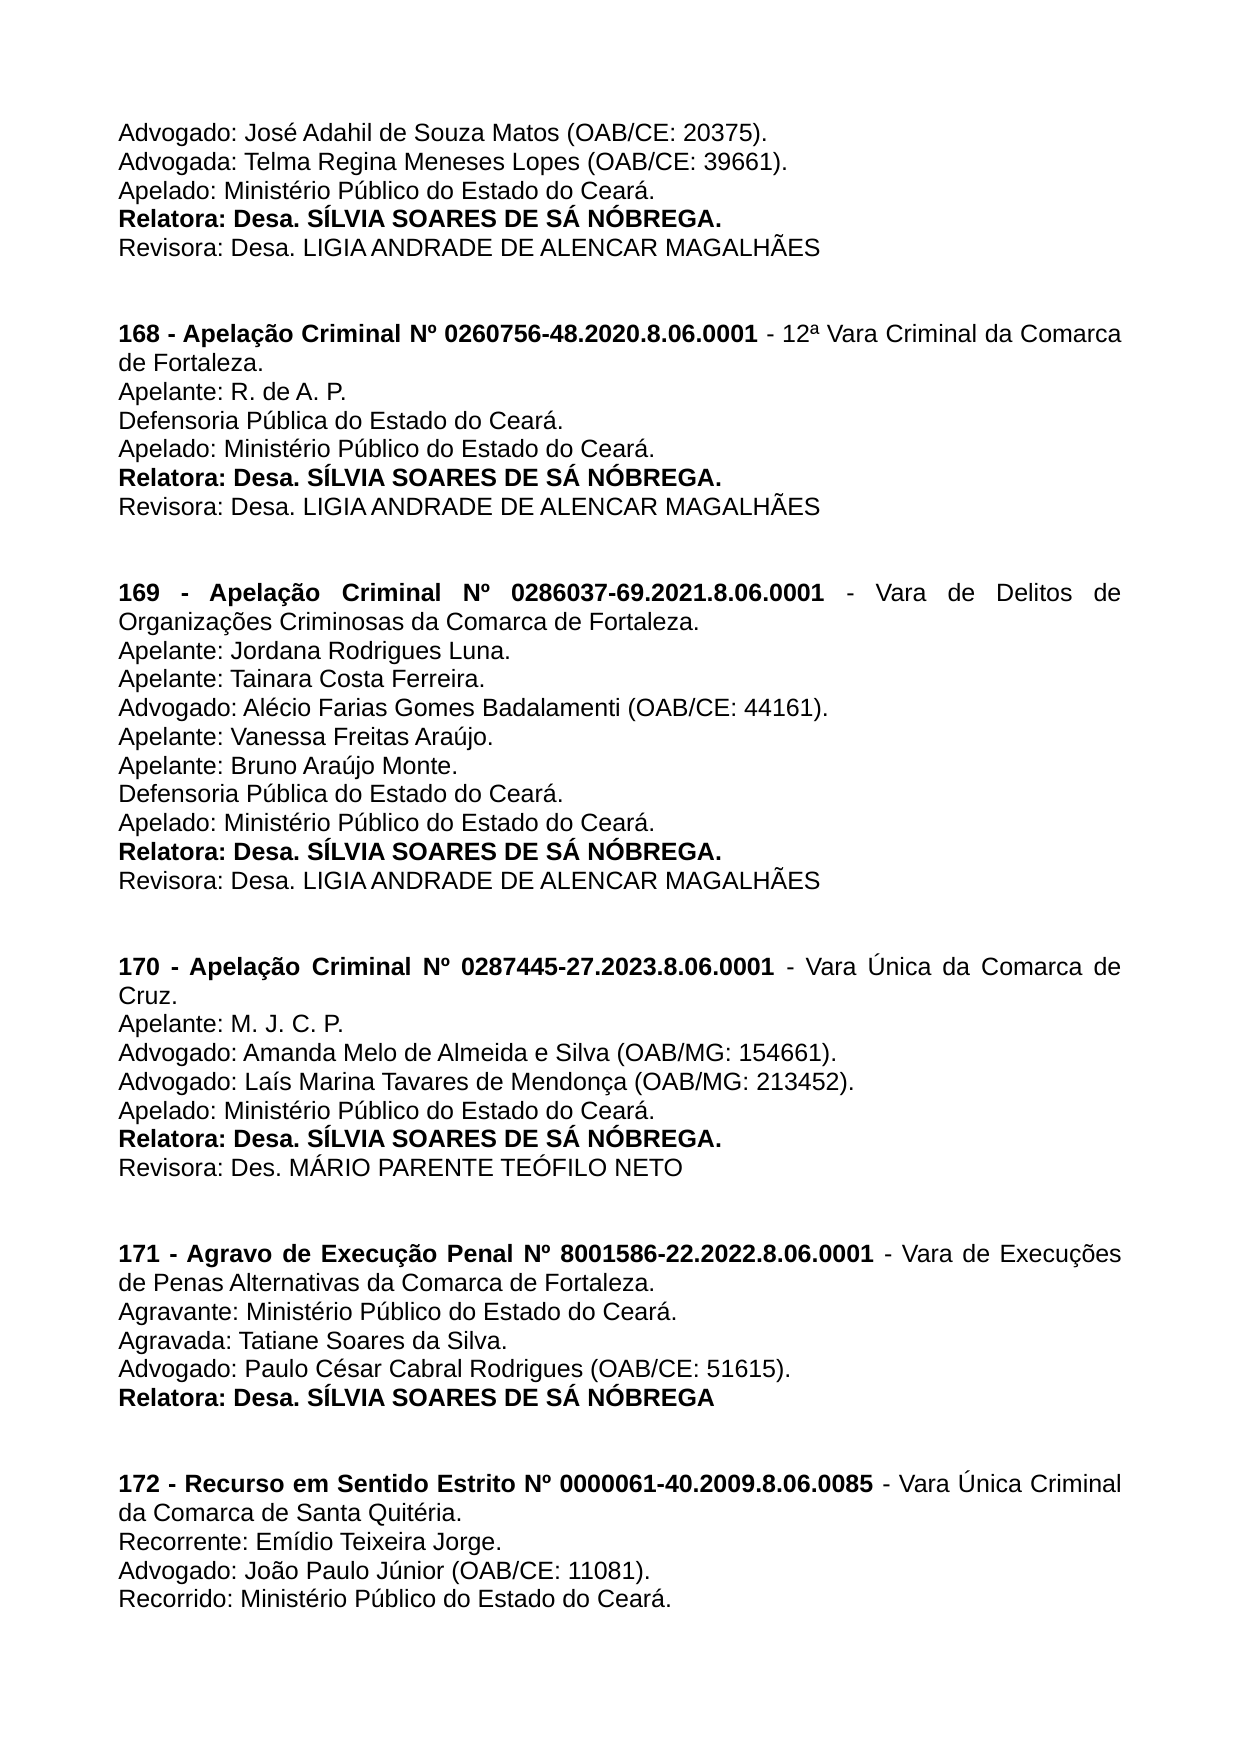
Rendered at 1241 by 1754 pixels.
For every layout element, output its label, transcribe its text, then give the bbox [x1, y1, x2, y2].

text Defensoria Pública do Estado do Ceará. [118, 406, 1122, 434]
text 172 - Recurso em Sentido Estrito Nº 0000061-40.2009.8.06.0085 - Vara Única Criminal da Comarca de Santa Quitéria. [118, 1469, 1122, 1527]
text Agravante: Ministério Público do Estado do Ceará. [118, 1297, 1122, 1326]
text Relatora: Desa. SÍLVIA SOARES DE SÁ NÓBREGA [118, 1383, 1122, 1412]
text Revisora: Desa. LIGIA ANDRADE DE ALENCAR MAGALHÃES [118, 233, 1122, 262]
text 168 - Apelação Criminal Nº 0260756-48.2020.8.06.0001 - 12ª Vara Criminal da Comarca de Fortaleza. [118, 319, 1122, 377]
text Advogado: Amanda Melo de Almeida e Silva (OAB/MG: 154661). [118, 1038, 1122, 1067]
text Advogado: Laís Marina Tavares de Mendonça (OAB/MG: 213452). [118, 1067, 1122, 1096]
text Revisora: Des. MÁRIO PARENTE TEÓFILO NETO [118, 1153, 1122, 1182]
text Apelado: Ministério Público do Estado do Ceará. [118, 434, 1122, 463]
text Relatora: Desa. SÍLVIA SOARES DE SÁ NÓBREGA. [118, 1124, 1122, 1153]
text Advogado: Paulo César Cabral Rodrigues (OAB/CE: 51615). [118, 1354, 1122, 1383]
text 171 - Agravo de Execução Penal Nº 8001586-22.2022.8.06.0001 - Vara de Execuções de Penas Alternativas da Comarca de Fortaleza. [118, 1239, 1122, 1297]
text Relatora: Desa. SÍLVIA SOARES DE SÁ NÓBREGA. [118, 204, 1122, 233]
text Agravada: Tatiane Soares da Silva. [118, 1326, 1122, 1354]
text Advogada: Telma Regina Meneses Lopes (OAB/CE: 39661). [118, 147, 1122, 176]
text Recorrente: Emídio Teixeira Jorge. [118, 1527, 1122, 1556]
text Apelante: M. J. C. P. [118, 1009, 1122, 1038]
text Advogado: José Adahil de Souza Matos (OAB/CE: 20375). [118, 118, 1122, 147]
text Apelado: Ministério Público do Estado do Ceará. [118, 1096, 1122, 1124]
text Apelado: Ministério Público do Estado do Ceará. [118, 176, 1122, 204]
text Apelante: Vanessa Freitas Araújo. [118, 722, 1122, 751]
text 170 - Apelação Criminal Nº 0287445-27.2023.8.06.0001 - Vara Única da Comarca de Cruz. [118, 952, 1122, 1009]
text Revisora: Desa. LIGIA ANDRADE DE ALENCAR MAGALHÃES [118, 492, 1122, 521]
text Advogado: João Paulo Júnior (OAB/CE: 11081). [118, 1556, 1122, 1584]
text Apelado: Ministério Público do Estado do Ceará. [118, 808, 1122, 837]
text Apelante: Tainara Costa Ferreira. [118, 664, 1122, 693]
text Relatora: Desa. SÍLVIA SOARES DE SÁ NÓBREGA. [118, 463, 1122, 492]
text Apelante: Jordana Rodrigues Luna. [118, 636, 1122, 664]
text Recorrido: Ministério Público do Estado do Ceará. [118, 1584, 1122, 1613]
text Relatora: Desa. SÍLVIA SOARES DE SÁ NÓBREGA. [118, 837, 1122, 866]
text Apelante: R. de A. P. [118, 377, 1122, 406]
text Advogado: Alécio Farias Gomes Badalamenti (OAB/CE: 44161). [118, 693, 1122, 722]
text 169 - Apelação Criminal Nº 0286037-69.2021.8.06.0001 - Vara de Delitos de Organizações Criminosas da Comarca de Fortaleza. [118, 578, 1122, 636]
text Apelante: Bruno Araújo Monte. [118, 751, 1122, 779]
text Defensoria Pública do Estado do Ceará. [118, 779, 1122, 808]
text Revisora: Desa. LIGIA ANDRADE DE ALENCAR MAGALHÃES [118, 866, 1122, 894]
